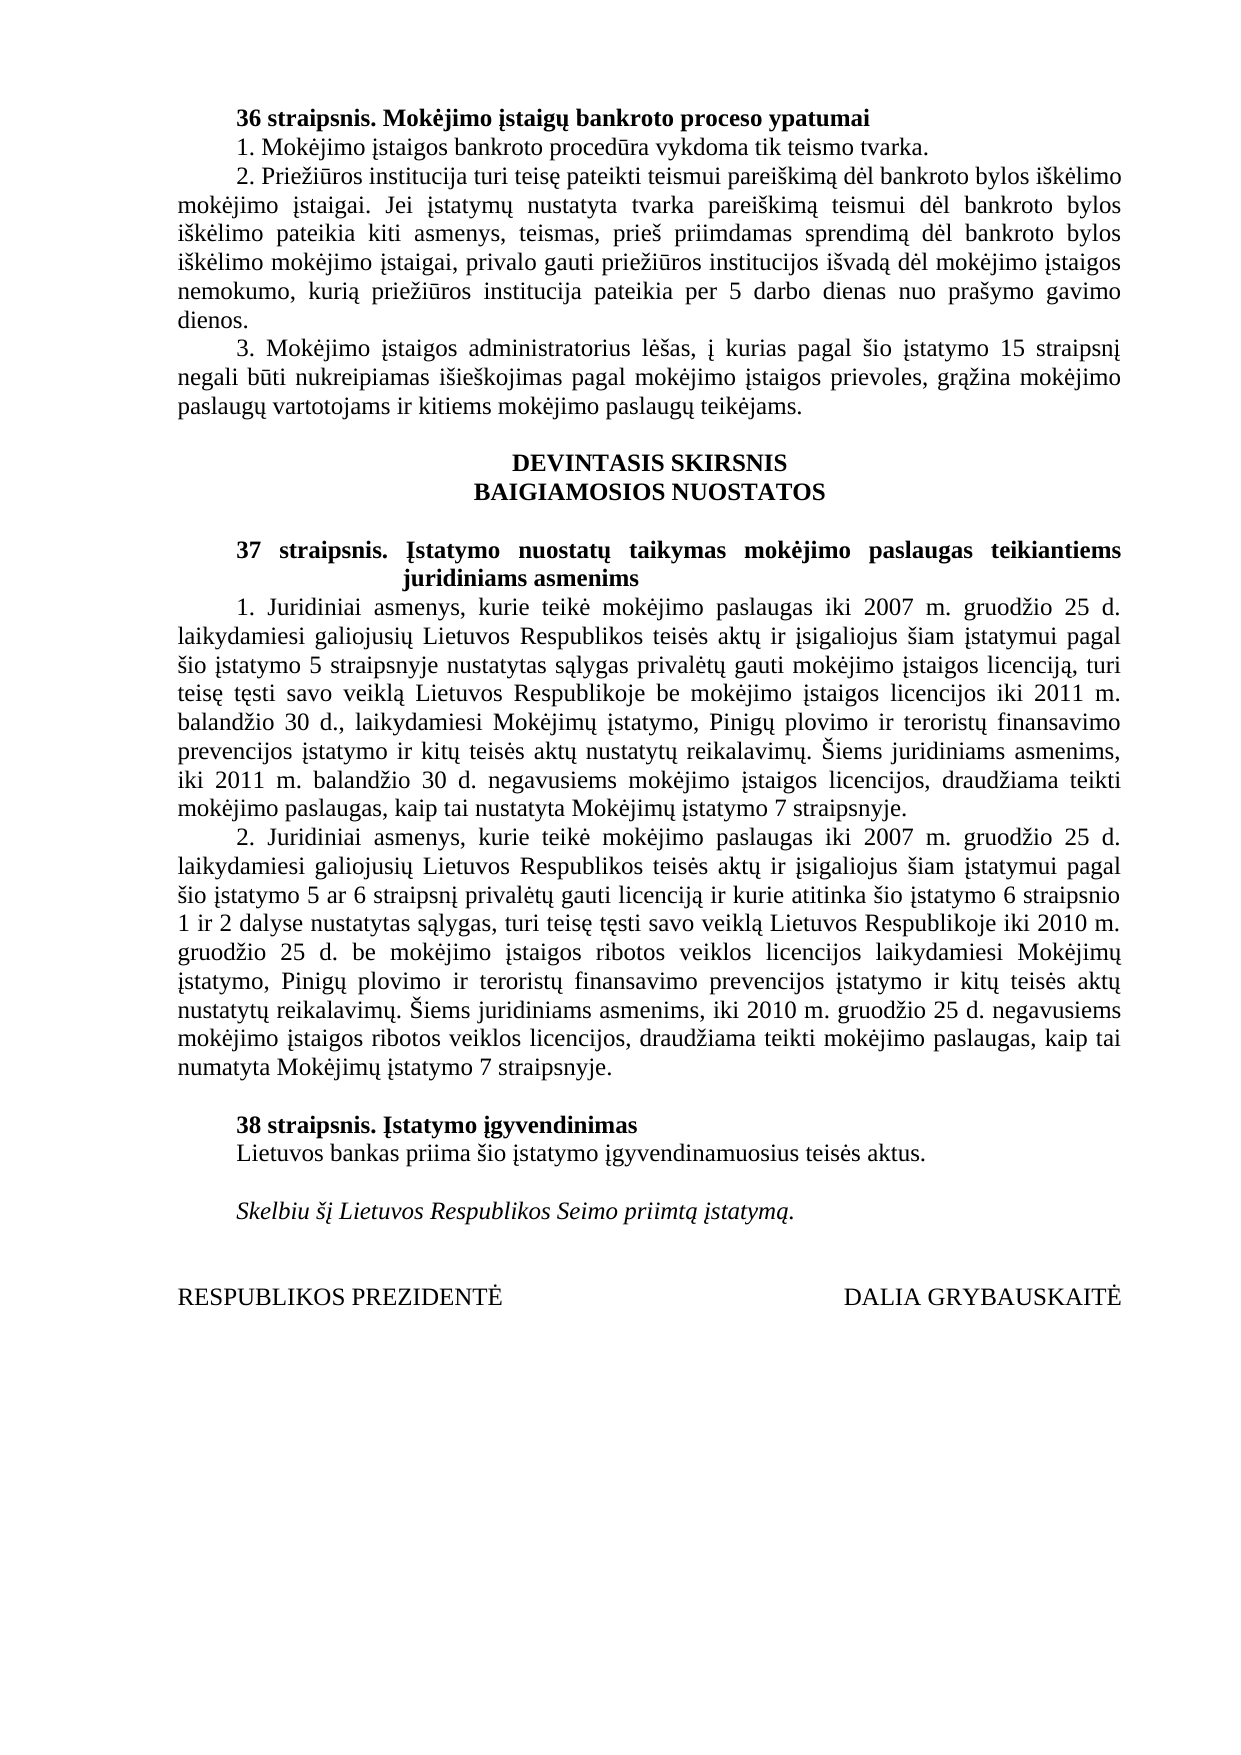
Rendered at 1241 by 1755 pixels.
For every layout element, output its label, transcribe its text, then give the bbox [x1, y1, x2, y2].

text 1. Juridiniai asmenys, kurie teikė mokėjimo paslaugas iki 2007 m. gruodžio 25 d. laikydamiesi galiojusių Lietuvos Respublikos teisės aktų ir įsigaliojus šiam įstatymui pagal šio įstatymo 5 straipsnyje nustatytas sąlygas privalėtų gauti mokėjimo įstaigos licenciją, turi teisę tęsti savo veiklą Lietuvos Respublikoje be mokėjimo įstaigos licencijos iki 2011 m. balandžio 30 d., laikydamiesi Mokėjimų įstatymo, Pinigų plovimo ir teroristų finansavimo prevencijos įstatymo ir kitų teisės aktų nustatytų reikalavimų. Šiems juridiniams asmenims, iki 2011 m. balandžio 30 d. negavusiems mokėjimo įstaigos licencijos, draudžiama teikti mokėjimo paslaugas, kaip tai nustatyta Mokėjimų įstatymo 7 straipsnyje. [177, 592, 1122, 822]
text 3. Mokėjimo įstaigos administratorius lėšas, į kurias pagal šio įstatymo 15 straipsnį negali būti nukreipiamas išieškojimas pagal mokėjimo įstaigos prievoles, grąžina mokėjimo paslaugų vartotojams ir kitiems mokėjimo paslaugų teikėjams. [177, 333, 1122, 420]
text RESPUBLIKOS PREZIDENTĖ DALIA GRYBAUSKAITĖ [177, 1282, 1122, 1311]
text 1. Mokėjimo įstaigos bankroto procedūra vykdoma tik teismo tvarka. [177, 132, 1122, 161]
text 38 straipsnis. Įstatymo įgyvendinimas [177, 1110, 1122, 1138]
text Skelbiu šį Lietuvos Respublikos Seimo priimtą įstatymą. [177, 1196, 1122, 1225]
text 2. Priežiūros institucija turi teisę pateikti teismui pareiškimą dėl bankroto bylos iškėlimo mokėjimo įstaigai. Jei įstatymų nustatyta tvarka pareiškimą teismui dėl bankroto bylos iškėlimo pateikia kiti asmenys, teismas, prieš priimdamas sprendimą dėl bankroto bylos iškėlimo mokėjimo įstaigai, privalo gauti priežiūros institucijos išvadą dėl mokėjimo įstaigos nemokumo, kurią priežiūros institucija pateikia per 5 darbo dienas nuo prašymo gavimo dienos. [177, 161, 1122, 333]
text 37 straipsnis. Įstatymo nuostatų taikymas mokėjimo paslaugas teikiantiems juridiniams asmenims [236, 535, 1122, 592]
text DEVINTASIS SKIRSNIS [177, 448, 1122, 477]
text Lietuvos bankas priima šio įstatymo įgyvendinamuosius teisės aktus. [177, 1138, 1122, 1167]
text 2. Juridiniai asmenys, kurie teikė mokėjimo paslaugas iki 2007 m. gruodžio 25 d. laikydamiesi galiojusių Lietuvos Respublikos teisės aktų ir įsigaliojus šiam įstatymui pagal šio įstatymo 5 ar 6 straipsnį privalėtų gauti licenciją ir kurie atitinka šio įstatymo 6 straipsnio 1 ir 2 dalyse nustatytas sąlygas, turi teisę tęsti savo veiklą Lietuvos Respublikoje iki 2010 m. gruodžio 25 d. be mokėjimo įstaigos ribotos veiklos licencijos laikydamiesi Mokėjimų įstatymo, Pinigų plovimo ir teroristų finansavimo prevencijos įstatymo ir kitų teisės aktų nustatytų reikalavimų. Šiems juridiniams asmenims, iki 2010 m. gruodžio 25 d. negavusiems mokėjimo įstaigos ribotos veiklos licencijos, draudžiama teikti mokėjimo paslaugas, kaip tai numatyta Mokėjimų įstatymo 7 straipsnyje. [177, 822, 1122, 1081]
text BAIGIAMOSIOS NUOSTATOS [177, 477, 1122, 506]
text 36 straipsnis. Mokėjimo įstaigų bankroto proceso ypatumai [177, 103, 1122, 132]
